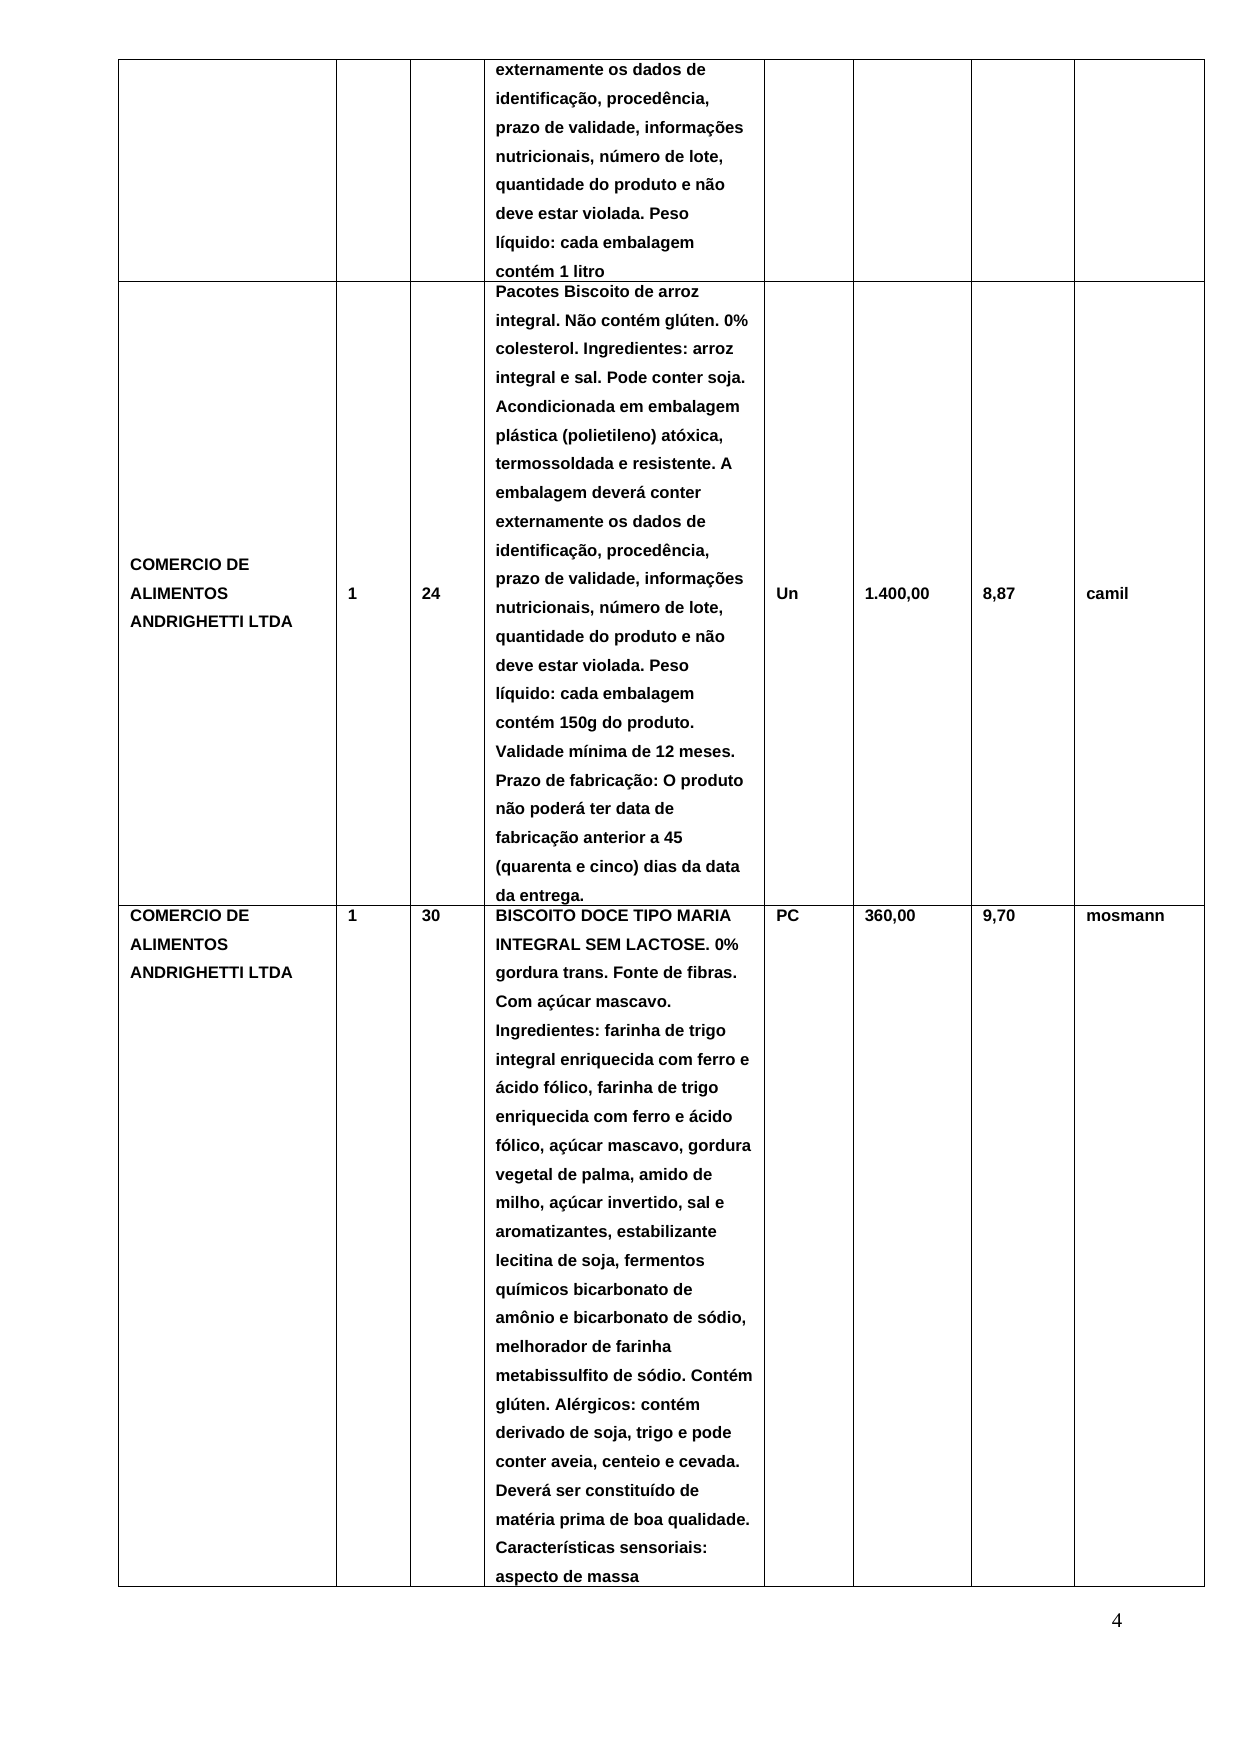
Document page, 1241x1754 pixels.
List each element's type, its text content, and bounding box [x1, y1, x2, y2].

table_cell Un [765, 282, 853, 904]
table_cell 1 [337, 906, 410, 1586]
table_cell camil [1075, 282, 1204, 904]
table_cell mosmann [1075, 906, 1204, 1586]
table_cell COMERCIO DE ALIMENTOS ANDRIGHETTI LTDA [119, 282, 336, 904]
table_cell 1.400,00 [854, 282, 971, 904]
table_cell [972, 60, 1074, 281]
table_cell [119, 60, 336, 281]
table_cell [854, 60, 971, 281]
table_cell COMERCIO DE ALIMENTOS ANDRIGHETTI LTDA [119, 906, 336, 1586]
table_cell 24 [411, 282, 484, 904]
table_cell 9,70 [972, 906, 1074, 1586]
table_cell [1075, 60, 1204, 281]
table_cell [411, 60, 484, 281]
table_cell 30 [411, 906, 484, 1586]
table_cell 1 [337, 282, 410, 904]
table_cell 360,00 [854, 906, 971, 1586]
table_cell [765, 60, 853, 281]
table_cell externamente os dados de identificação, procedência, prazo de validade, informações nutricionais, número de lote, quantidade do produto e não deve estar violada. Peso líquido: cada embalagem contém 1 litro [485, 60, 764, 281]
table_cell PC [765, 906, 853, 1586]
table_cell BISCOITO DOCE TIPO MARIA INTEGRAL SEM LACTOSE. 0% gordura trans. Fonte de fibras. Com açúcar mascavo. Ingredientes: farinha de trigo integral enriquecida com ferro e ácido fólico, farinha de trigo enriquecida com ferro e ácido fólico, açúcar mascavo, gordura vegetal de palma, amido de milho, açúcar invertido, sal e aromatizantes, estabilizante lecitina de soja, fermentos químicos bicarbonato de amônio e bicarbonato de sódio, melhorador de farinha metabissulfito de sódio. Contém glúten. Alérgicos: contém derivado de soja, trigo e pode conter aveia, centeio e cevada. Deverá ser constituído de matéria prima de boa qualidade. Características sensoriais: aspecto de massa [485, 906, 764, 1586]
table_cell Pacotes Biscoito de arroz integral. Não contém glúten. 0% colesterol. Ingredientes: arroz integral e sal. Pode conter soja. Acondicionada em embalagem plástica (polietileno) atóxica, termossoldada e resistente. A embalagem deverá conter externamente os dados de identificação, procedência, prazo de validade, informações nutricionais, número de lote, quantidade do produto e não deve estar violada. Peso líquido: cada embalagem contém 150g do produto. Validade mínima de 12 meses. Prazo de fabricação: O produto não poderá ter data de fabricação anterior a 45 (quarenta e cinco) dias da data da entrega. [485, 282, 764, 904]
table_cell [337, 60, 410, 281]
table_cell 8,87 [972, 282, 1074, 904]
